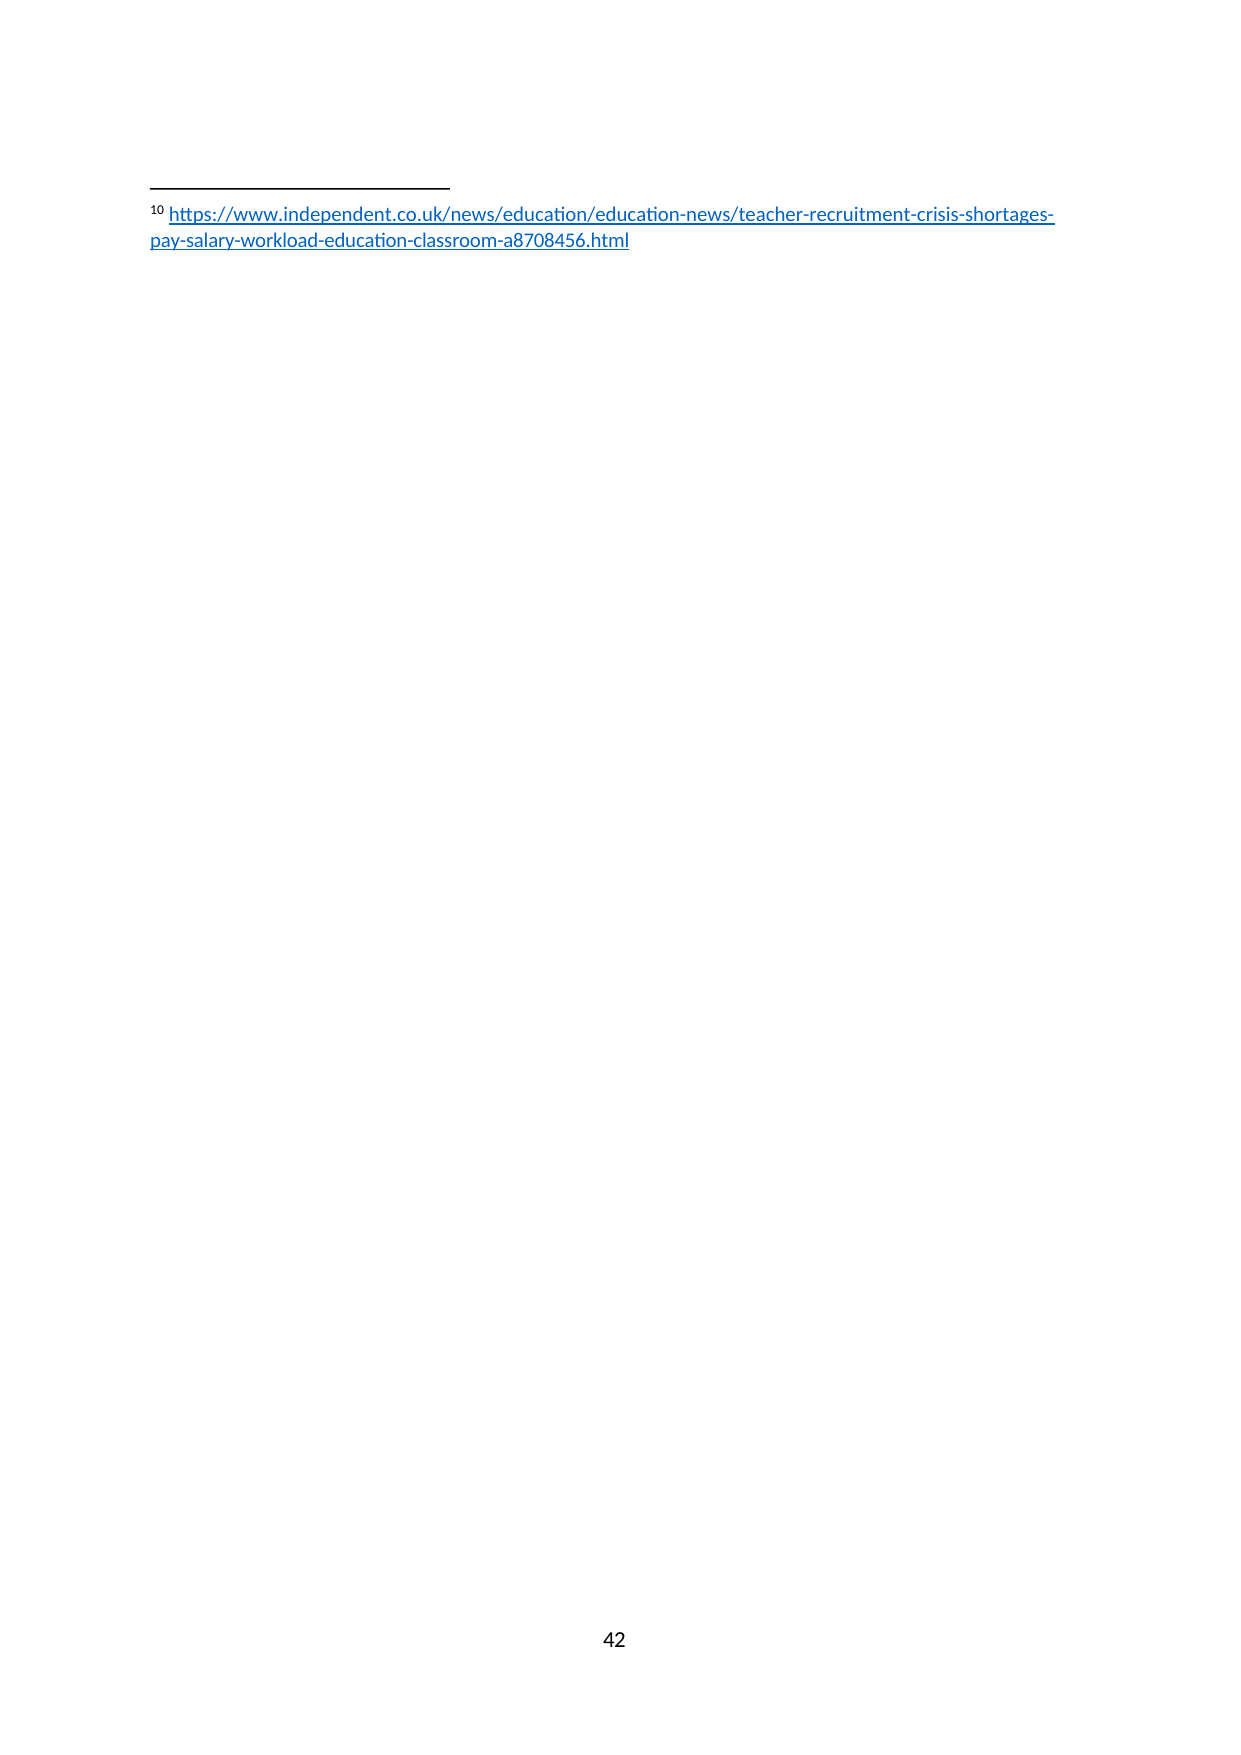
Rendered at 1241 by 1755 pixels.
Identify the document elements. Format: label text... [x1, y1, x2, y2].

text 10 https://www.independent.co.uk/news/education/education-news/teacher-recruitment-crisis-shortages- pay-salary-workload-education-classroom-a8708456.html [150, 202, 1057, 252]
